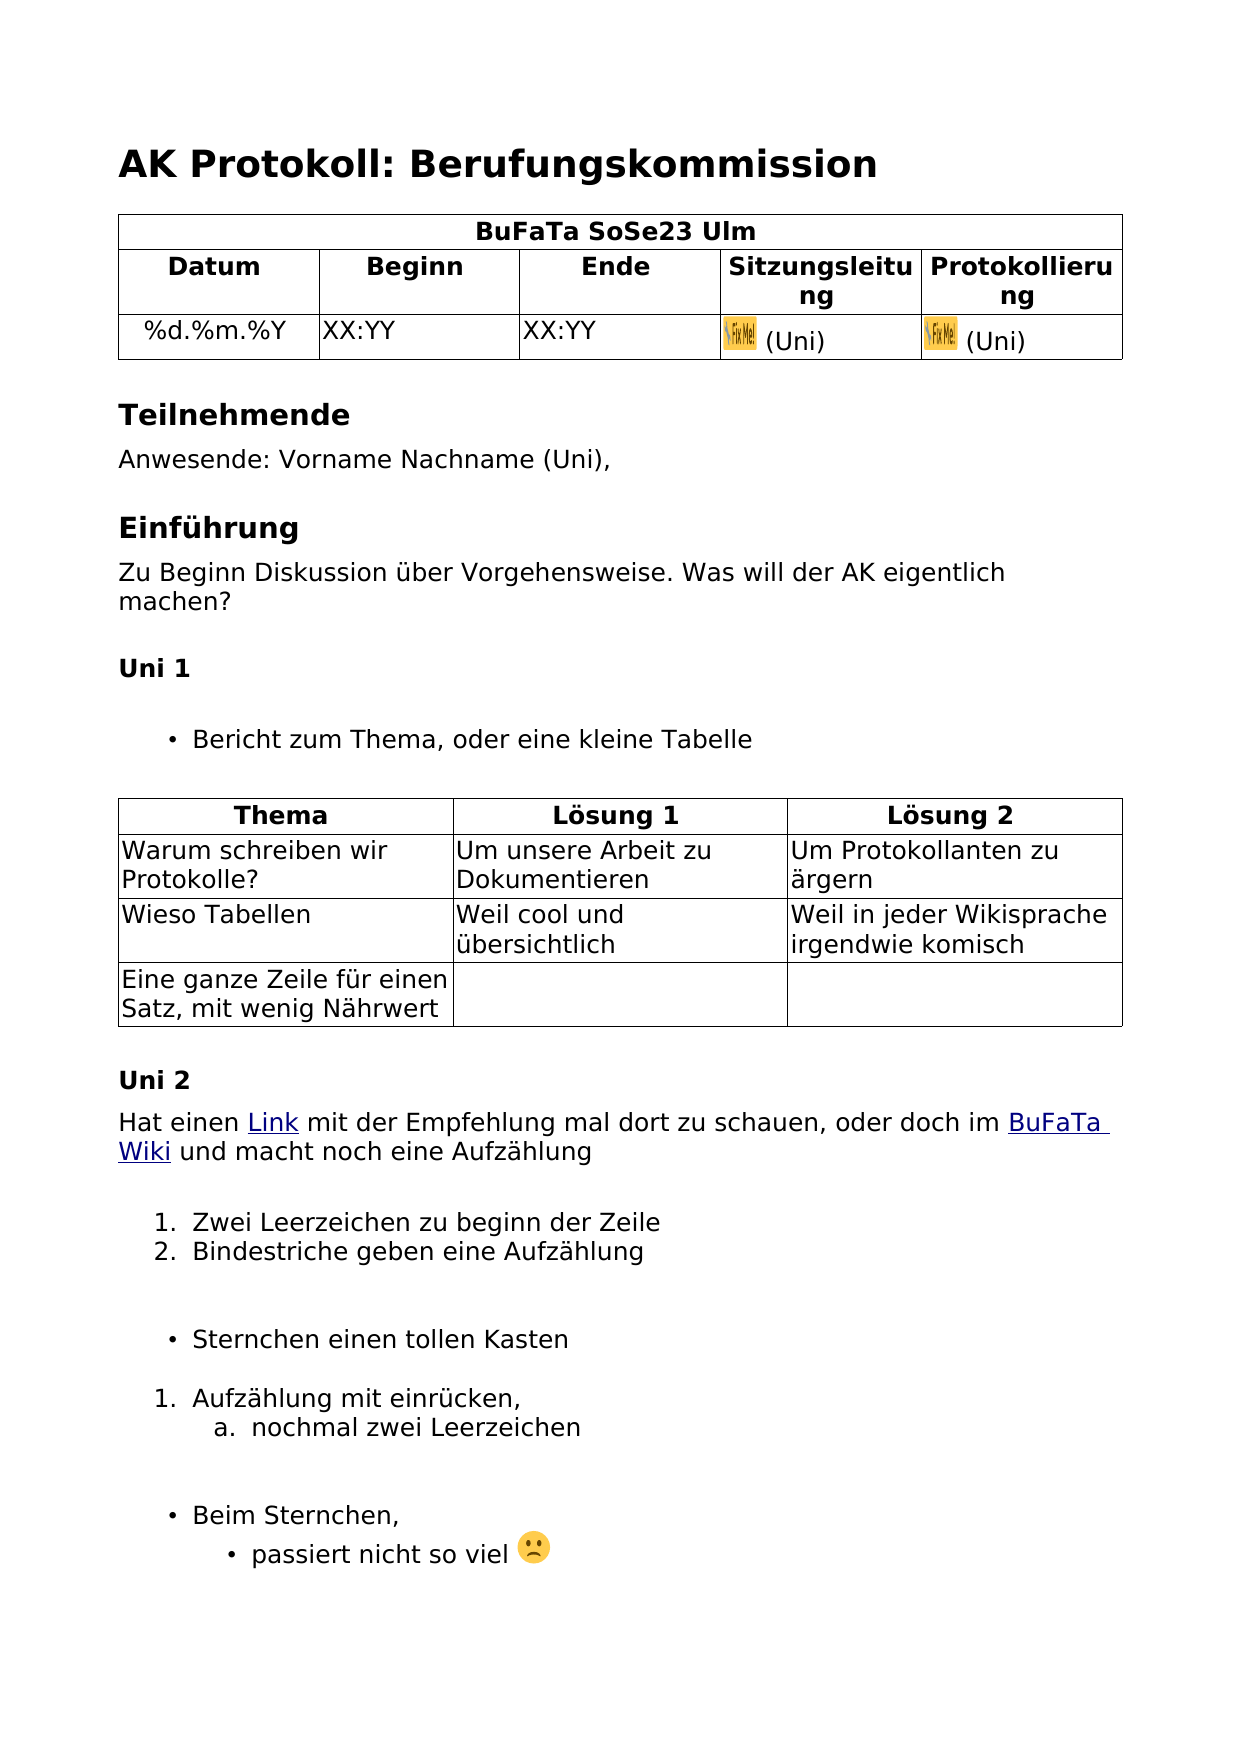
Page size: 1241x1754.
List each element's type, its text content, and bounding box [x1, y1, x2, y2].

subtitle Einführung [118, 512, 1122, 546]
table_cell XX:YY [320, 315, 519, 359]
list Bindestriche geben eine Aufzählung [177, 1237, 1122, 1266]
table_cell Protokollierung [922, 250, 1122, 313]
text Hat einen Link mit der Empfehlung mal dort zu schauen, oder doch im BuFaTa Wiki und macht noch eine Aufzählung [118, 1108, 1122, 1166]
subtitle AK Protokoll: Berufungskommission [118, 143, 1122, 187]
table_cell Um unsere Arbeit zu Dokumentieren [454, 835, 787, 898]
text Zu Beginn Diskussion über Vorgehensweise. Was will der AK eigentlich machen? [118, 558, 1122, 617]
table_cell Ende [520, 250, 720, 313]
table_cell [454, 963, 787, 1026]
table_cell (Uni) [922, 315, 1122, 359]
list Beim Sternchen, [177, 1501, 1122, 1531]
subtitle Uni 2 [118, 1066, 1122, 1095]
table_header Thema [119, 799, 453, 833]
table_cell Weil in jeder Wikisprache irgendwie komisch [788, 899, 1122, 962]
list Bericht zum Thema, oder eine kleine Tabelle [177, 725, 1122, 783]
table_header BuFaTa SoSe23 Ulm [119, 215, 1122, 249]
table_cell Beginn [320, 250, 519, 313]
table_cell Warum schreiben wir Protokolle? [119, 835, 453, 898]
list passiert nicht so viel [236, 1531, 1122, 1570]
table_cell Wieso Tabellen [119, 899, 453, 962]
table_cell Eine ganze Zeile für einen Satz, mit wenig Nährwert [119, 963, 453, 1026]
table_cell %d.%m.%Y [119, 315, 319, 359]
text Anwesende: Vorname Nachname (Uni), [118, 445, 1122, 474]
list Zwei Leerzeichen zu beginn der Zeile [177, 1208, 1122, 1237]
table_cell Sitzungsleitung [721, 250, 921, 313]
table_cell (Uni) [721, 315, 921, 359]
list Aufzählung mit einrücken, [177, 1384, 1122, 1413]
subtitle Teilnehmende [118, 399, 1122, 433]
table_cell Datum [119, 250, 319, 313]
table_cell Um Protokollanten zu ärgern [788, 835, 1122, 898]
list nochmal zwei Leerzeichen [236, 1413, 1122, 1442]
table_header Lösung 1 [454, 799, 787, 833]
table_cell Weil cool und übersichtlich [454, 899, 787, 962]
table_cell XX:YY [520, 315, 720, 359]
subtitle Uni 1 [118, 654, 1122, 683]
list Sternchen einen tollen Kasten [177, 1325, 1122, 1354]
table_header Lösung 2 [788, 799, 1122, 833]
table_cell [788, 963, 1122, 1026]
